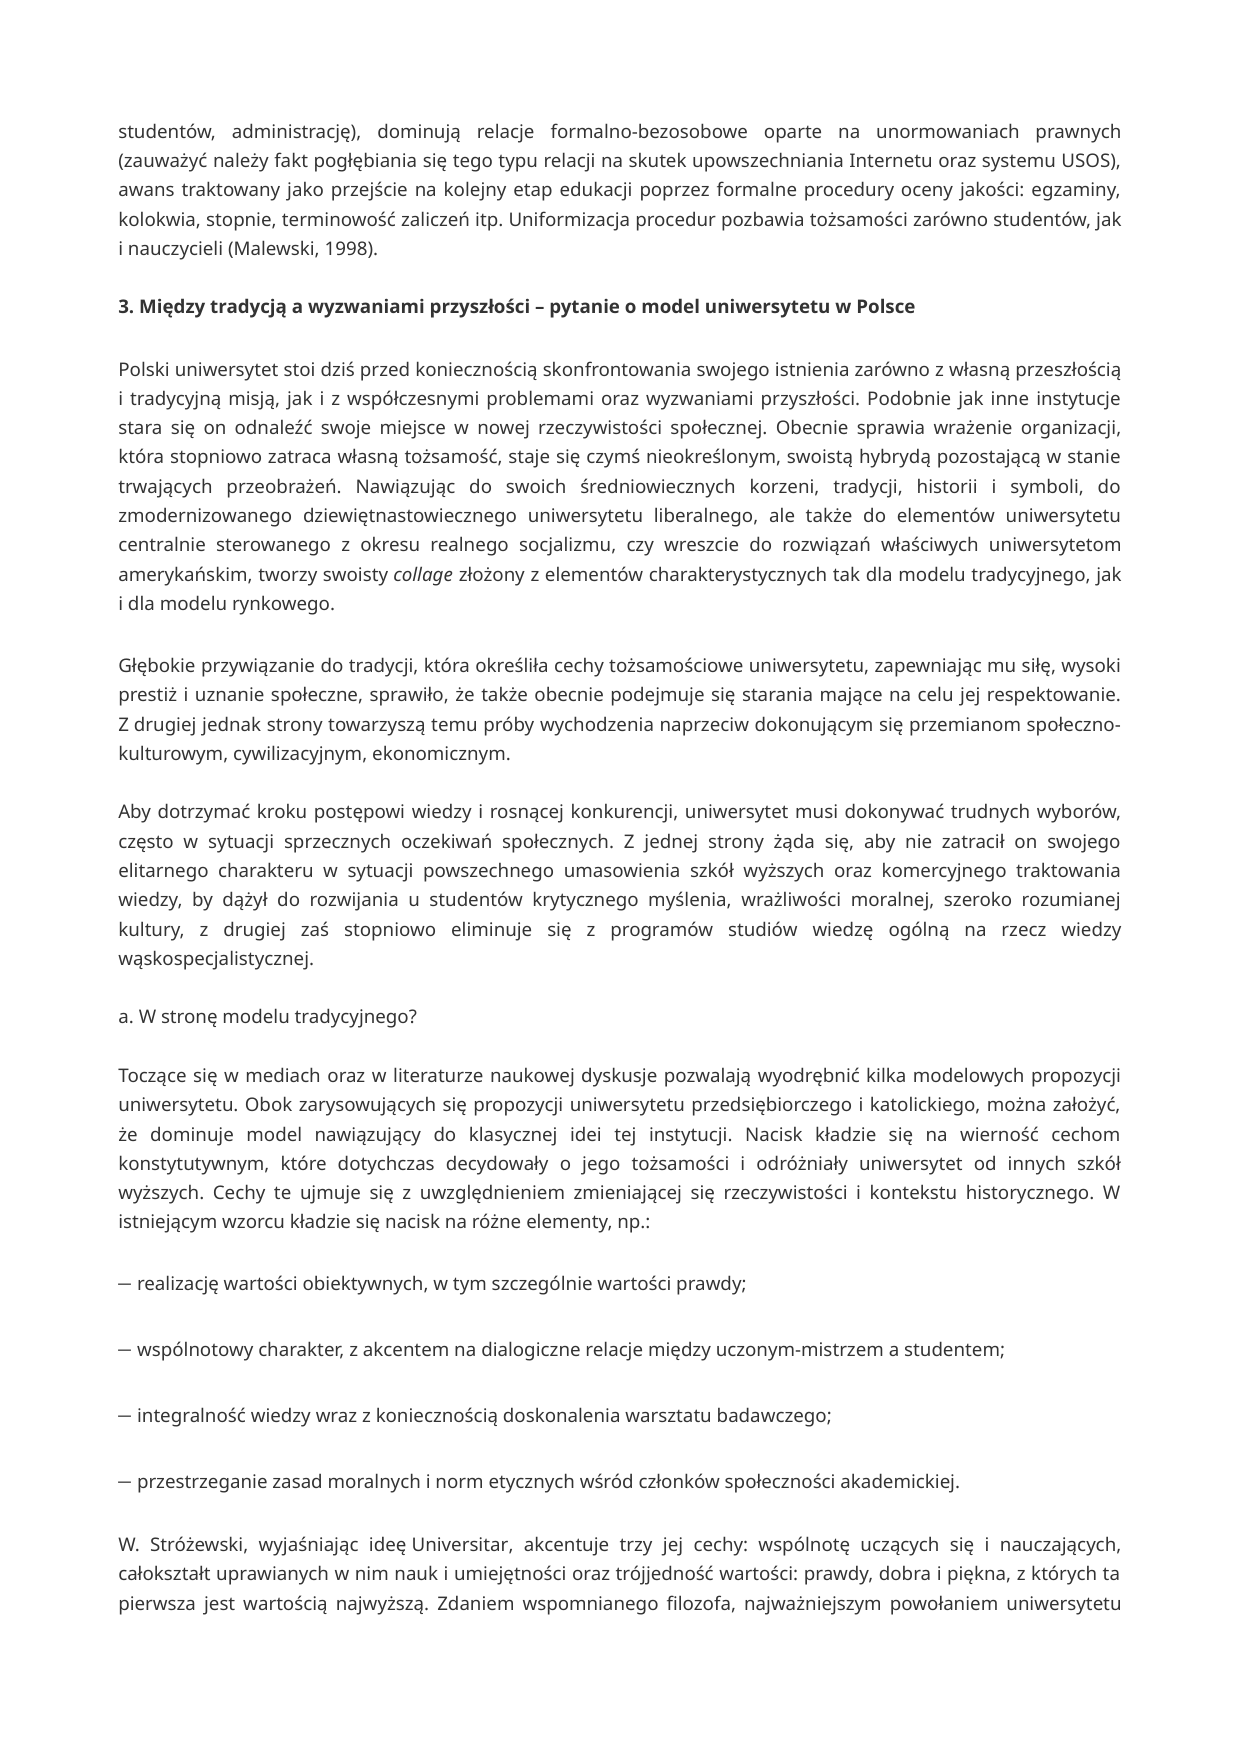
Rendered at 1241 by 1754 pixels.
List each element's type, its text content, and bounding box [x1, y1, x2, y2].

text – integralność wiedzy wraz z koniecznością doskonalenia warsztatu badawczego; [118, 1399, 1122, 1428]
text Polski uniwersytet stoi dziś przed koniecznością skonfrontowania swojego istnienia zarówno z własną przeszłością i tradycyjną misją, jak i z współczesnymi problemami oraz wyzwaniami przyszłości. Podobnie jak inne instytucje stara się on odnaleźć swoje miejsce w nowej rzeczywistości społecznej. Obecnie sprawia wrażenie organizacji, która stopniowo zatraca własną tożsamość, staje się czymś nieokreślonym, swoistą hybrydą pozostającą w stanie trwających przeobrażeń. Nawiązując do swoich średniowiecznych korzeni, tradycji, historii i symboli, do zmodernizowanego dziewiętnastowiecznego uniwersytetu liberalnego, ale także do elementów uniwersytetu centralnie sterowanego z okresu realnego socjalizmu, czy wreszcie do rozwiązań właściwych uniwersytetom amerykańskim, tworzy swoisty collage złożony z elementów charakterystycznych tak dla modelu tradycyjnego, jak i dla modelu rynkowego. [118, 356, 1122, 616]
text a. W stronę modelu tradycyjnego? [118, 1004, 1122, 1029]
text Głębokie przywiązanie do tradycji, która określiła cechy tożsamościowe uniwersytetu, zapewniając mu siłę, wysoki prestiż i uznanie społeczne, sprawiło, że także obecnie podejmuje się starania mające na celu jej respektowanie. Z drugiej jednak strony towarzyszą temu próby wychodzenia naprzeciw dokonującym się przemianom społeczno-kulturowym, cywilizacyjnym, ekonomicznym. [118, 652, 1122, 766]
text Aby dotrzymać kroku postępowi wiedzy i rosnącej konkurencji, uniwersytet musi dokonywać trudnych wyborów, często w sytuacji sprzecznych oczekiwań społecznych. Z jednej strony żąda się, aby nie zatracił on swojego elitarnego charakteru w sytuacji powszechnego umasowienia szkół wyższych oraz komercyjnego traktowania wiedzy, by dążył do rozwijania u studentów krytycznego myślenia, wrażliwości moralnej, szeroko rozumianej kultury, z drugiej zaś stopniowo eliminuje się z programów studiów wiedzę ogólną na rzecz wiedzy wąskospecjalistycznej. [118, 799, 1122, 971]
text W. Stróżewski, wyjaśniając ideę Universitar, akcentuje trzy jej cechy: wspólnotę uczących się i nauczających, całokształt uprawianych w nim nauk i umiejętności oraz trójjedność wartości: prawdy, dobra i piękna, z których ta pierwsza jest wartością najwyższą. Zdaniem wspomnianego filozofa, najważniejszym powołaniem uniwersytetu [118, 1531, 1122, 1615]
text 3. Między tradycją a wyzwaniami przyszłości – pytanie o model uniwersytetu w Polsce [118, 294, 1122, 319]
text – realizację wartości obiektywnych, w tym szczególnie wartości prawdy; [118, 1267, 1122, 1296]
text – wspólnotowy charakter, z akcentem na dialogiczne relacje między uczonym-mistrzem a studentem; [118, 1333, 1122, 1362]
text – przestrzeganie zasad moralnych i norm etycznych wśród członków społeczności akademickiej. [118, 1465, 1122, 1494]
text Toczące się w mediach oraz w literaturze naukowej dyskusje pozwalają wyodrębnić kilka modelowych propozycji uniwersytetu. Obok zarysowujących się propozycji uniwersytetu przedsiębiorczego i katolickiego, można założyć, że dominuje model nawiązujący do klasycznej idei tej instytucji. Nacisk kładzie się na wierność cechom konstytutywnym, które dotychczas decydowały o jego tożsamości i odróżniały uniwersytet od innych szkół wyższych. Cechy te ujmuje się z uwzględnieniem zmieniającej się rzeczywistości i kontekstu historycznego. W istniejącym wzorcu kładzie się nacisk na różne elementy, np.: [118, 1062, 1122, 1234]
text studentów, administrację), dominują relacje formalno-bezosobowe oparte na unormowaniach prawnych (zauważyć należy fakt pogłębiania się tego typu relacji na skutek upowszechniania Internetu oraz systemu USOS), awans traktowany jako przejście na kolejny etap edukacji poprzez formalne procedury oceny jakości: egzaminy, kolokwia, stopnie, terminowość zaliczeń itp. Uniformizacja procedur pozbawia tożsamości zarówno studentów, jak i nauczycieli (Malewski, 1998). [118, 118, 1122, 261]
